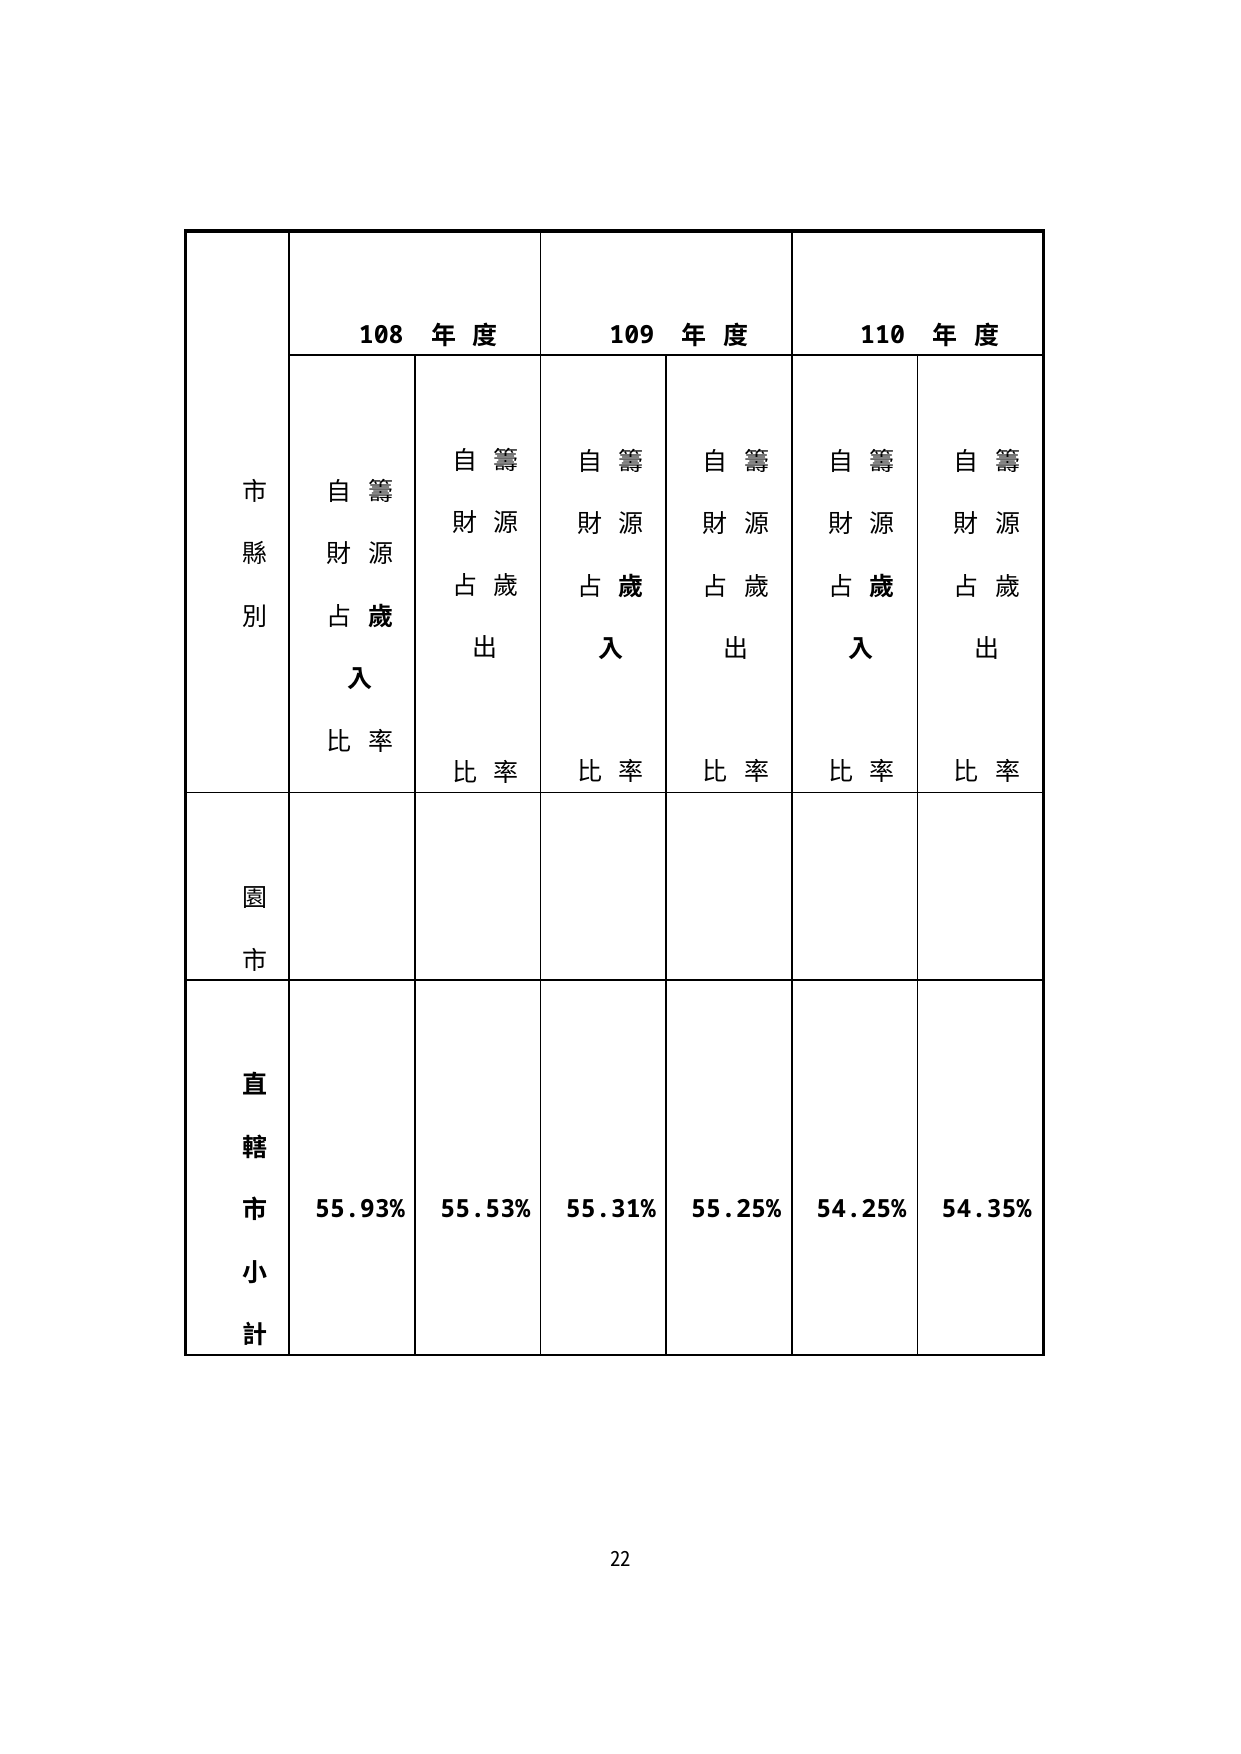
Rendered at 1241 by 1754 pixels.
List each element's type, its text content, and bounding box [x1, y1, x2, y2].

table_cell 55.25% [667, 981, 791, 1354]
table_header 108年度 [290, 233, 540, 354]
table_cell 園市 [187, 793, 288, 979]
table_cell [416, 793, 540, 979]
table_cell [667, 793, 791, 979]
table_cell 直轄市 小計 [187, 981, 288, 1354]
table_cell 54.25% [793, 981, 917, 1354]
table_cell [541, 793, 665, 979]
table_cell 55.53% [416, 981, 540, 1354]
table_header 109年度 [541, 233, 791, 354]
table_header 市縣別 [187, 233, 288, 792]
table_cell 55.31% [541, 981, 665, 1354]
table_cell 54.35% [918, 981, 1042, 1354]
table_cell 自籌財源占歲入 比率 [541, 356, 665, 792]
table_cell 自籌財源占歲出 比率 [918, 356, 1042, 792]
table_cell [793, 793, 917, 979]
table_cell 自籌財源占歲入 比率 [290, 356, 414, 792]
table_cell [290, 793, 414, 979]
table_cell 55.93% [290, 981, 414, 1354]
table_header 110年度 [793, 233, 1042, 354]
table_cell 自籌財源占歲出 比率 [667, 356, 791, 792]
table_cell 自籌財源占歲入 比率 [793, 356, 917, 792]
table_cell [918, 793, 1042, 979]
table_cell 自籌財源占歲出 比率 [416, 356, 540, 792]
